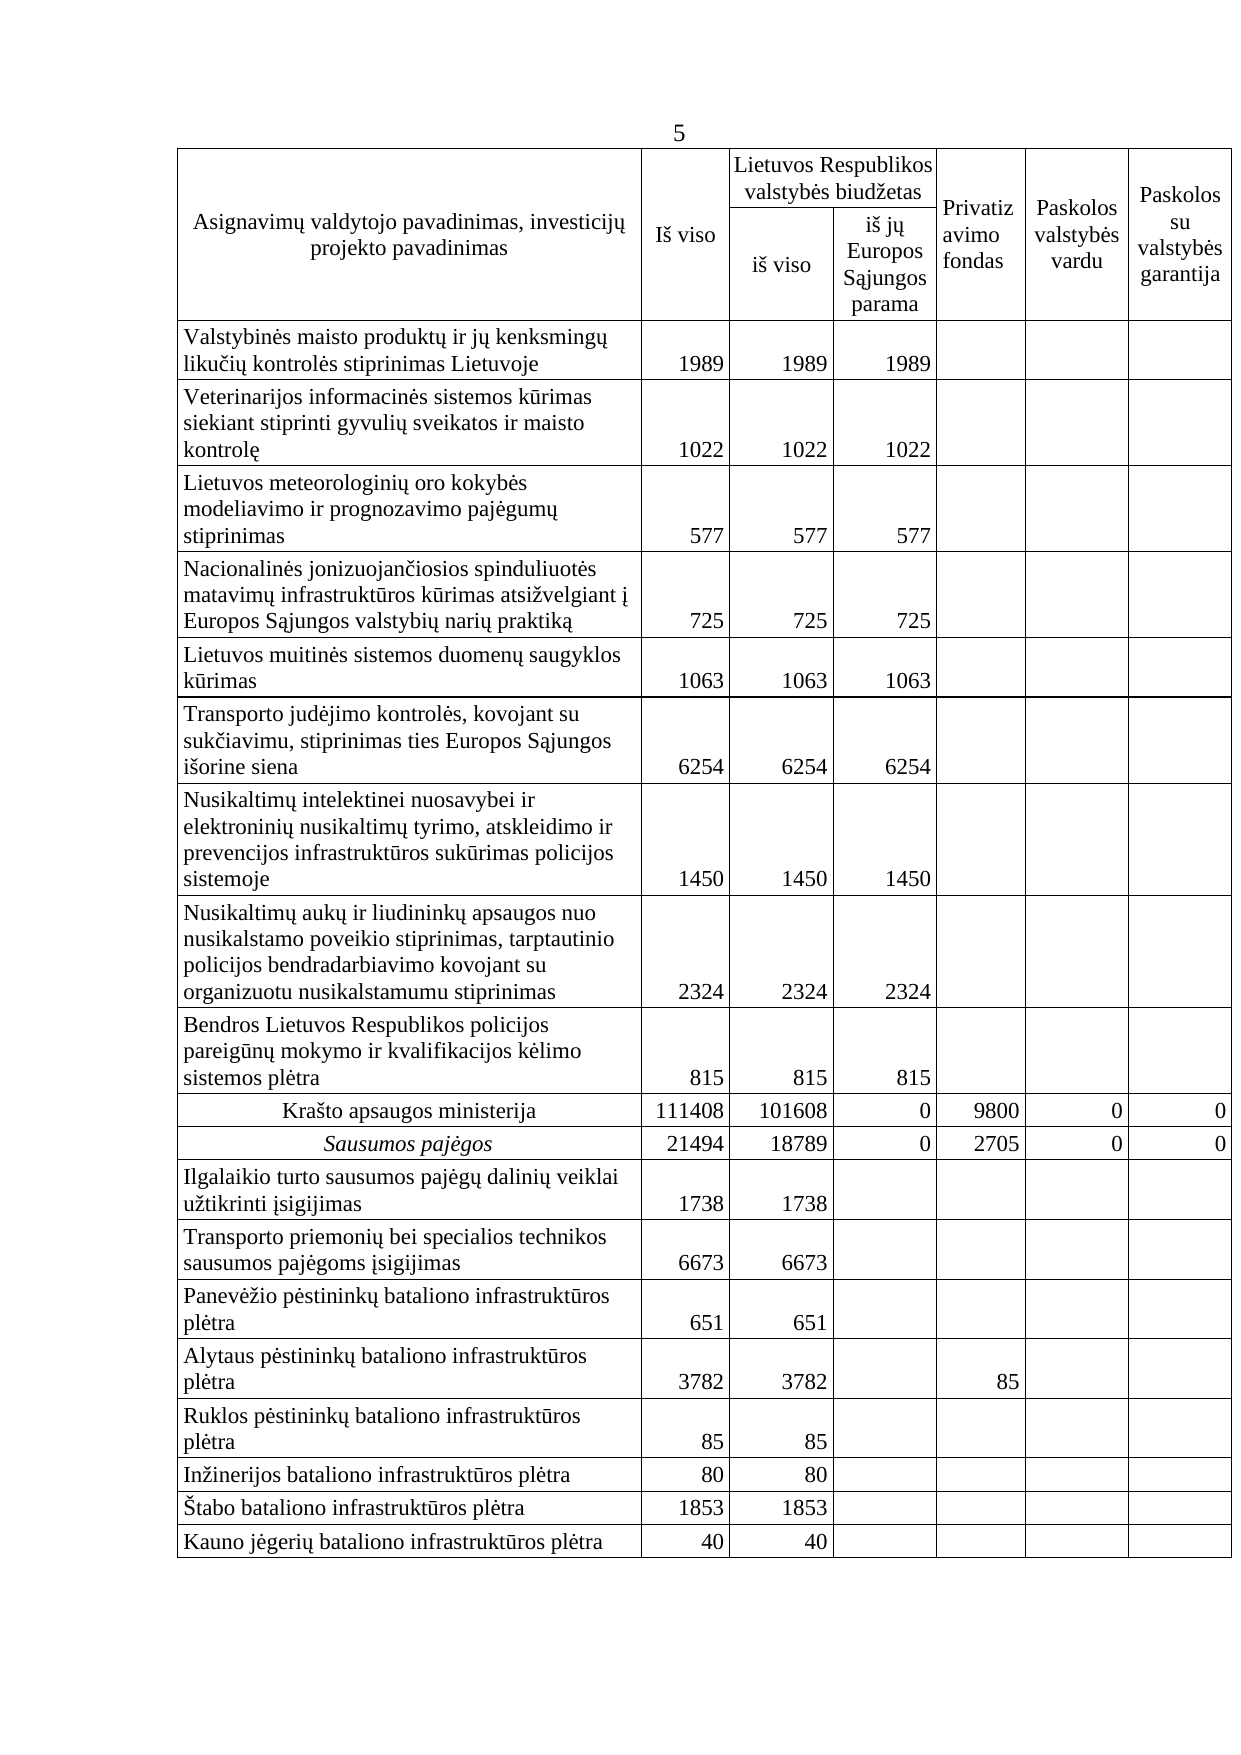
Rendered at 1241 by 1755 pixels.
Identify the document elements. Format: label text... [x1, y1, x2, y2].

table_cell 815 [730, 1008, 833, 1093]
table_cell 1853 [730, 1492, 833, 1524]
table_cell 1450 [834, 784, 936, 895]
table_cell iš viso [730, 208, 833, 319]
table_cell [937, 1160, 1025, 1219]
table_cell [1129, 1280, 1231, 1338]
table_cell 651 [730, 1280, 833, 1338]
table_cell [1026, 1525, 1128, 1557]
table_cell Kauno jėgerių bataliono infrastruktūros plėtra [178, 1525, 641, 1557]
table_cell Sausumos pajėgos [178, 1127, 641, 1159]
table_cell 1063 [834, 638, 936, 696]
table_cell [1129, 1339, 1231, 1398]
table_cell [834, 1458, 936, 1491]
table_cell 3782 [730, 1339, 833, 1398]
table_cell [1129, 1525, 1231, 1557]
table_cell Lietuvos muitinės sistemos duomenų saugyklos kūrimas [178, 638, 641, 696]
table_cell [1026, 1458, 1128, 1491]
table_cell 80 [642, 1458, 729, 1491]
table_cell 1063 [730, 638, 833, 696]
table_cell [1026, 1339, 1128, 1398]
table_cell 0 [1026, 1127, 1128, 1159]
table_cell Krašto apsaugos ministerija [178, 1094, 641, 1126]
table_cell 1989 [642, 321, 729, 379]
table_cell 1738 [730, 1160, 833, 1219]
table_cell 111408 [642, 1094, 729, 1126]
table_cell [1129, 638, 1231, 696]
table_cell [1129, 1160, 1231, 1219]
table_cell Panevėžio pėstininkų bataliono infrastruktūros plėtra [178, 1280, 641, 1338]
table_cell 1022 [730, 380, 833, 465]
table_cell 725 [834, 552, 936, 637]
table_cell 0 [1129, 1094, 1231, 1126]
table_cell 85 [730, 1399, 833, 1457]
table_cell 0 [834, 1094, 936, 1126]
table_cell [937, 698, 1025, 782]
table_cell [1129, 1458, 1231, 1491]
table_cell [937, 1458, 1025, 1491]
table_cell Lietuvos meteorologinių oro kokybės modeliavimo ir prognozavimo pajėgumų stiprinimas [178, 466, 641, 551]
table_cell [1026, 1160, 1128, 1219]
table_cell 1989 [730, 321, 833, 379]
table_cell 6673 [642, 1220, 729, 1278]
table_cell 1022 [834, 380, 936, 465]
table_cell [937, 552, 1025, 637]
table_cell [1129, 1492, 1231, 1524]
table_cell 1022 [642, 380, 729, 465]
table_cell [834, 1160, 936, 1219]
table_cell 725 [730, 552, 833, 637]
table_cell 725 [642, 552, 729, 637]
table_cell [1129, 1399, 1231, 1457]
table_cell 3782 [642, 1339, 729, 1398]
table_cell 80 [730, 1458, 833, 1491]
table_cell [1129, 784, 1231, 895]
table_cell 815 [834, 1008, 936, 1093]
table_cell iš jų Europos Sąjungos parama [834, 208, 936, 319]
table_cell 1450 [730, 784, 833, 895]
table_cell [1026, 638, 1128, 696]
table_cell 1853 [642, 1492, 729, 1524]
table_cell [1026, 552, 1128, 637]
table_cell [937, 1525, 1025, 1557]
table_cell [937, 638, 1025, 696]
table_cell 6254 [730, 698, 833, 782]
table_cell 18789 [730, 1127, 833, 1159]
table_header Iš viso [642, 149, 729, 319]
table_header Paskolos valstybės vardu [1026, 149, 1128, 319]
table_cell [1129, 1220, 1231, 1278]
table_cell [1026, 1399, 1128, 1457]
table_cell [937, 1008, 1025, 1093]
table_cell 577 [730, 466, 833, 551]
table_cell Štabo bataliono infrastruktūros plėtra [178, 1492, 641, 1524]
table_cell [834, 1492, 936, 1524]
table_cell [834, 1399, 936, 1457]
table_cell [1026, 896, 1128, 1007]
table_cell 85 [937, 1339, 1025, 1398]
table_cell Veterinarijos informacinės sistemos kūrimas siekiant stiprinti gyvulių sveikatos ir maisto kontrolę [178, 380, 641, 465]
table_cell [834, 1339, 936, 1398]
table_cell [834, 1220, 936, 1278]
table_cell Alytaus pėstininkų bataliono infrastruktūros plėtra [178, 1339, 641, 1398]
table_cell Inžinerijos bataliono infrastruktūros plėtra [178, 1458, 641, 1491]
table_cell Transporto judėjimo kontrolės, kovojant su sukčiavimu, stiprinimas ties Europos Sąjungos išorine siena [178, 698, 641, 782]
table_cell 577 [834, 466, 936, 551]
table_cell [937, 466, 1025, 551]
table_cell [937, 380, 1025, 465]
table_cell [1026, 1008, 1128, 1093]
table_cell 0 [1026, 1094, 1128, 1126]
table_cell 0 [834, 1127, 936, 1159]
table_cell 1450 [642, 784, 729, 895]
table_cell [937, 1220, 1025, 1278]
table_cell 577 [642, 466, 729, 551]
table_cell 2324 [834, 896, 936, 1007]
table_cell 101608 [730, 1094, 833, 1126]
table_cell 0 [1129, 1127, 1231, 1159]
table_cell [937, 1280, 1025, 1338]
table_cell Ilgalaikio turto sausumos pajėgų dalinių veiklai užtikrinti įsigijimas [178, 1160, 641, 1219]
table_cell [1129, 552, 1231, 637]
table_header Lietuvos Respublikos valstybės biudžetas [730, 149, 936, 207]
table_cell 1063 [642, 638, 729, 696]
table_cell [1026, 321, 1128, 379]
table_cell Nacionalinės jonizuojančiosios spinduliuotės matavimų infrastruktūros kūrimas atsižvelgiant į Europos Sąjungos valstybių narių praktiką [178, 552, 641, 637]
table_cell 815 [642, 1008, 729, 1093]
table_cell Ruklos pėstininkų bataliono infrastruktūros plėtra [178, 1399, 641, 1457]
table_cell 6673 [730, 1220, 833, 1278]
table_cell Nusikaltimų intelektinei nuosavybei ir elektroninių nusikaltimų tyrimo, atskleidimo ir prevencijos infrastruktūros sukūrimas policijos sistemoje [178, 784, 641, 895]
table_cell 85 [642, 1399, 729, 1457]
table_cell 6254 [834, 698, 936, 782]
table_cell [1026, 1220, 1128, 1278]
table_cell 1738 [642, 1160, 729, 1219]
table_header Privatizavimo fondas [937, 149, 1025, 319]
table_cell [1129, 466, 1231, 551]
table_cell [834, 1525, 936, 1557]
table_header Asignavimų valdytojo pavadinimas, investicijų projekto pavadinimas [178, 149, 641, 319]
table_cell [1129, 321, 1231, 379]
table_cell [834, 1280, 936, 1338]
table_cell [1129, 380, 1231, 465]
table_cell [1026, 698, 1128, 782]
table_cell Transporto priemonių bei specialios technikos sausumos pajėgoms įsigijimas [178, 1220, 641, 1278]
table_cell 651 [642, 1280, 729, 1338]
table_cell 2705 [937, 1127, 1025, 1159]
table_cell [937, 784, 1025, 895]
table_cell Bendros Lietuvos Respublikos policijos pareigūnų mokymo ir kvalifikacijos kėlimo sistemos plėtra [178, 1008, 641, 1093]
table_cell [937, 321, 1025, 379]
table_cell [1026, 466, 1128, 551]
table_cell [1026, 784, 1128, 895]
table_cell Valstybinės maisto produktų ir jų kenksmingų likučių kontrolės stiprinimas Lietuvoje [178, 321, 641, 379]
table_cell 2324 [642, 896, 729, 1007]
table_cell [1026, 1280, 1128, 1338]
table_cell [937, 1492, 1025, 1524]
table_cell 40 [642, 1525, 729, 1557]
table_cell [1026, 1492, 1128, 1524]
table_header Paskolos su valstybės garantija [1129, 149, 1231, 319]
table_cell 1989 [834, 321, 936, 379]
table_cell [1026, 380, 1128, 465]
table_cell [937, 896, 1025, 1007]
table_cell [1129, 1008, 1231, 1093]
table_cell 21494 [642, 1127, 729, 1159]
table_cell 2324 [730, 896, 833, 1007]
table_cell [937, 1399, 1025, 1457]
table_cell Nusikaltimų aukų ir liudininkų apsaugos nuo nusikalstamo poveikio stiprinimas, tarptautinio policijos bendradarbiavimo kovojant su organizuotu nusikalstamumu stiprinimas [178, 896, 641, 1007]
table_cell 40 [730, 1525, 833, 1557]
table_cell 9800 [937, 1094, 1025, 1126]
table_cell [1129, 896, 1231, 1007]
table_cell [1129, 698, 1231, 782]
table_cell 6254 [642, 698, 729, 782]
